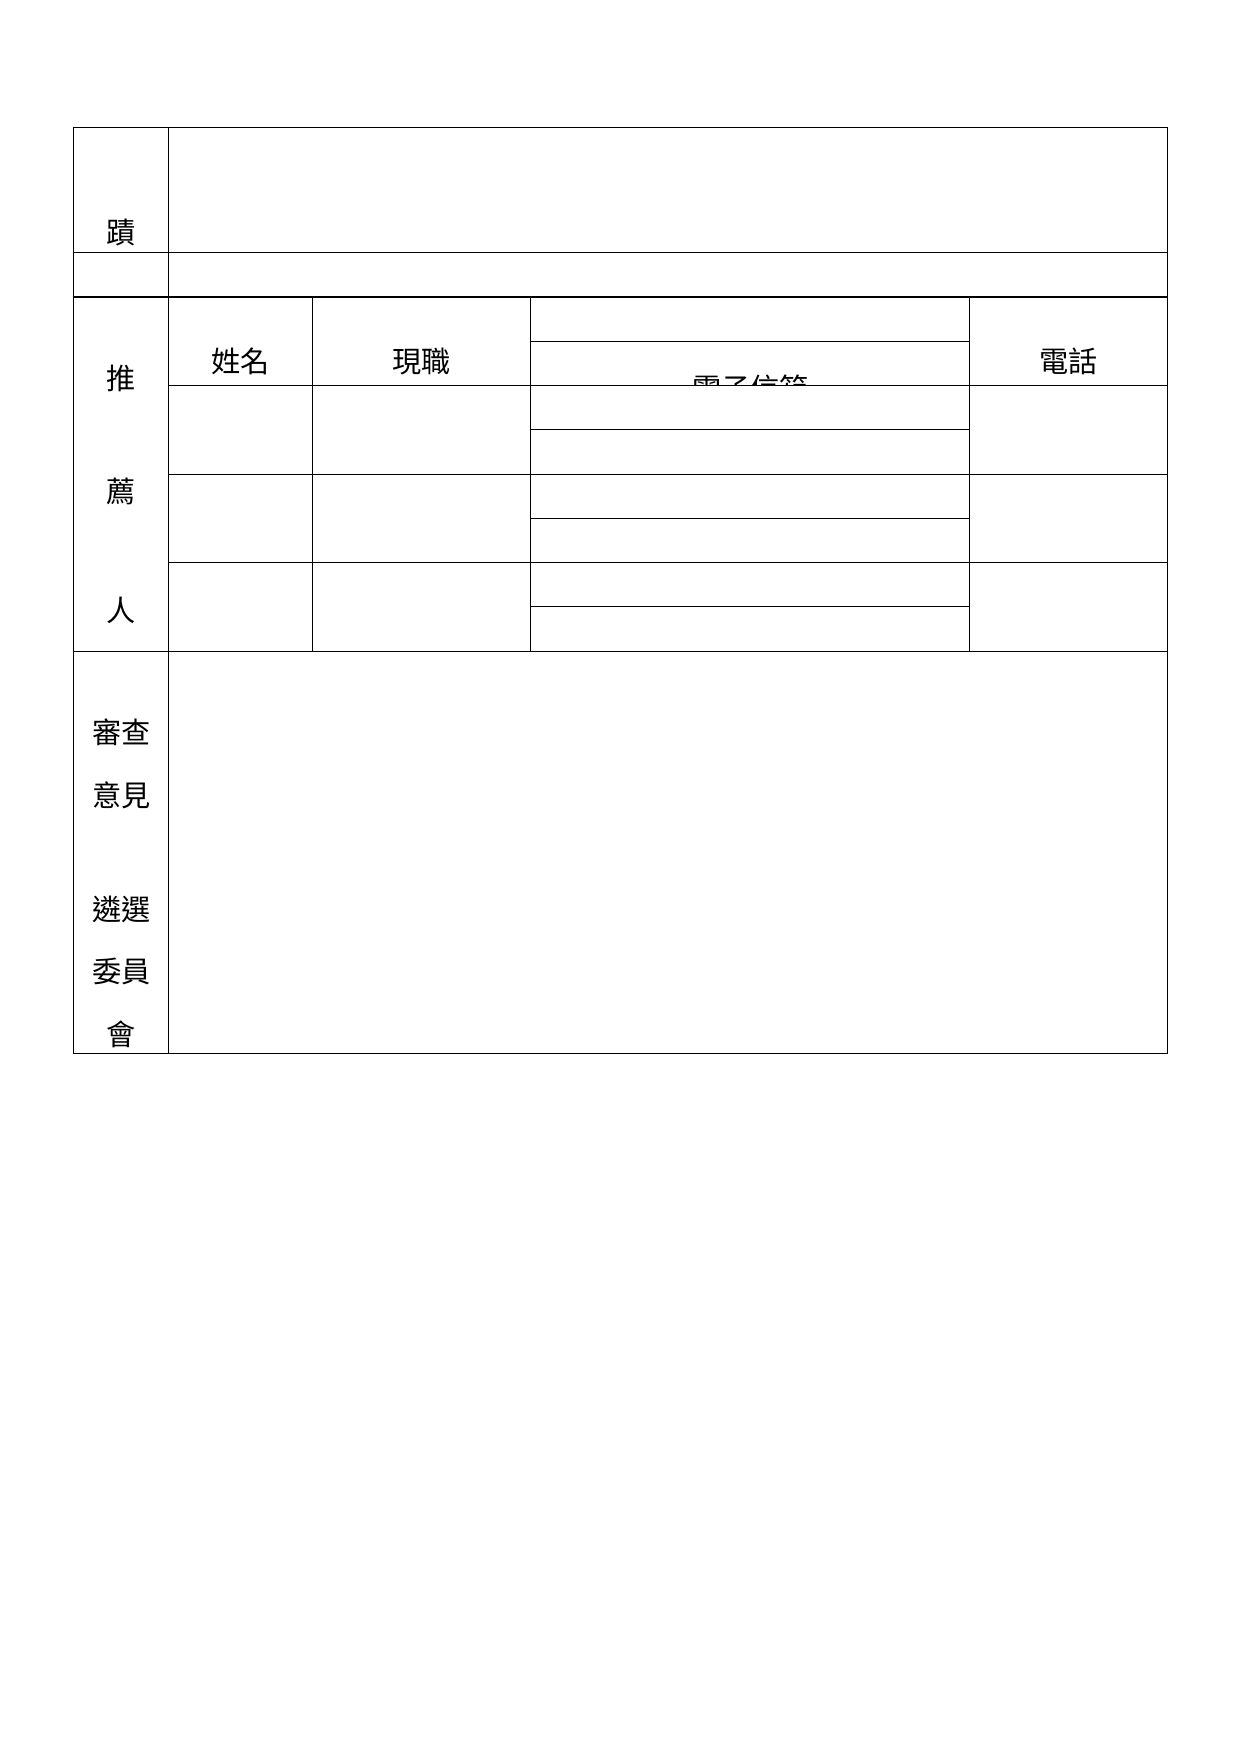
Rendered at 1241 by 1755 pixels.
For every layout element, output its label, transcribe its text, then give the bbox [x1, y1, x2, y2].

table_cell [313, 563, 530, 651]
table_cell 通訊處 [531, 298, 969, 341]
table_cell [531, 430, 969, 473]
table_cell [970, 563, 1167, 651]
table_cell [169, 128, 1167, 252]
table_cell [313, 386, 530, 473]
table_cell 現職 [313, 298, 530, 385]
table_cell [313, 475, 530, 562]
table_cell 姓名 [169, 298, 312, 385]
table_cell [169, 652, 1167, 1053]
table_cell 電子檔件 [74, 253, 168, 296]
table_cell 電話 [970, 298, 1167, 385]
table_cell [531, 386, 969, 429]
table_cell [970, 475, 1167, 562]
table_cell 電子信箱 [531, 342, 969, 385]
table_cell [531, 519, 969, 562]
table_cell [169, 563, 312, 651]
table_cell [169, 475, 312, 562]
table_cell 蹟 [74, 128, 168, 252]
table_cell [531, 563, 969, 606]
table_cell [531, 475, 969, 518]
table_cell 推 薦 人 士 [74, 298, 168, 651]
table_cell [169, 386, 312, 473]
table_cell 審查意見 遴選委員會 [74, 652, 168, 1053]
table_cell [970, 386, 1167, 473]
table_cell  候選人附件資料  候選人照片電子檔 其他 [169, 253, 1167, 296]
table_cell [531, 607, 969, 651]
